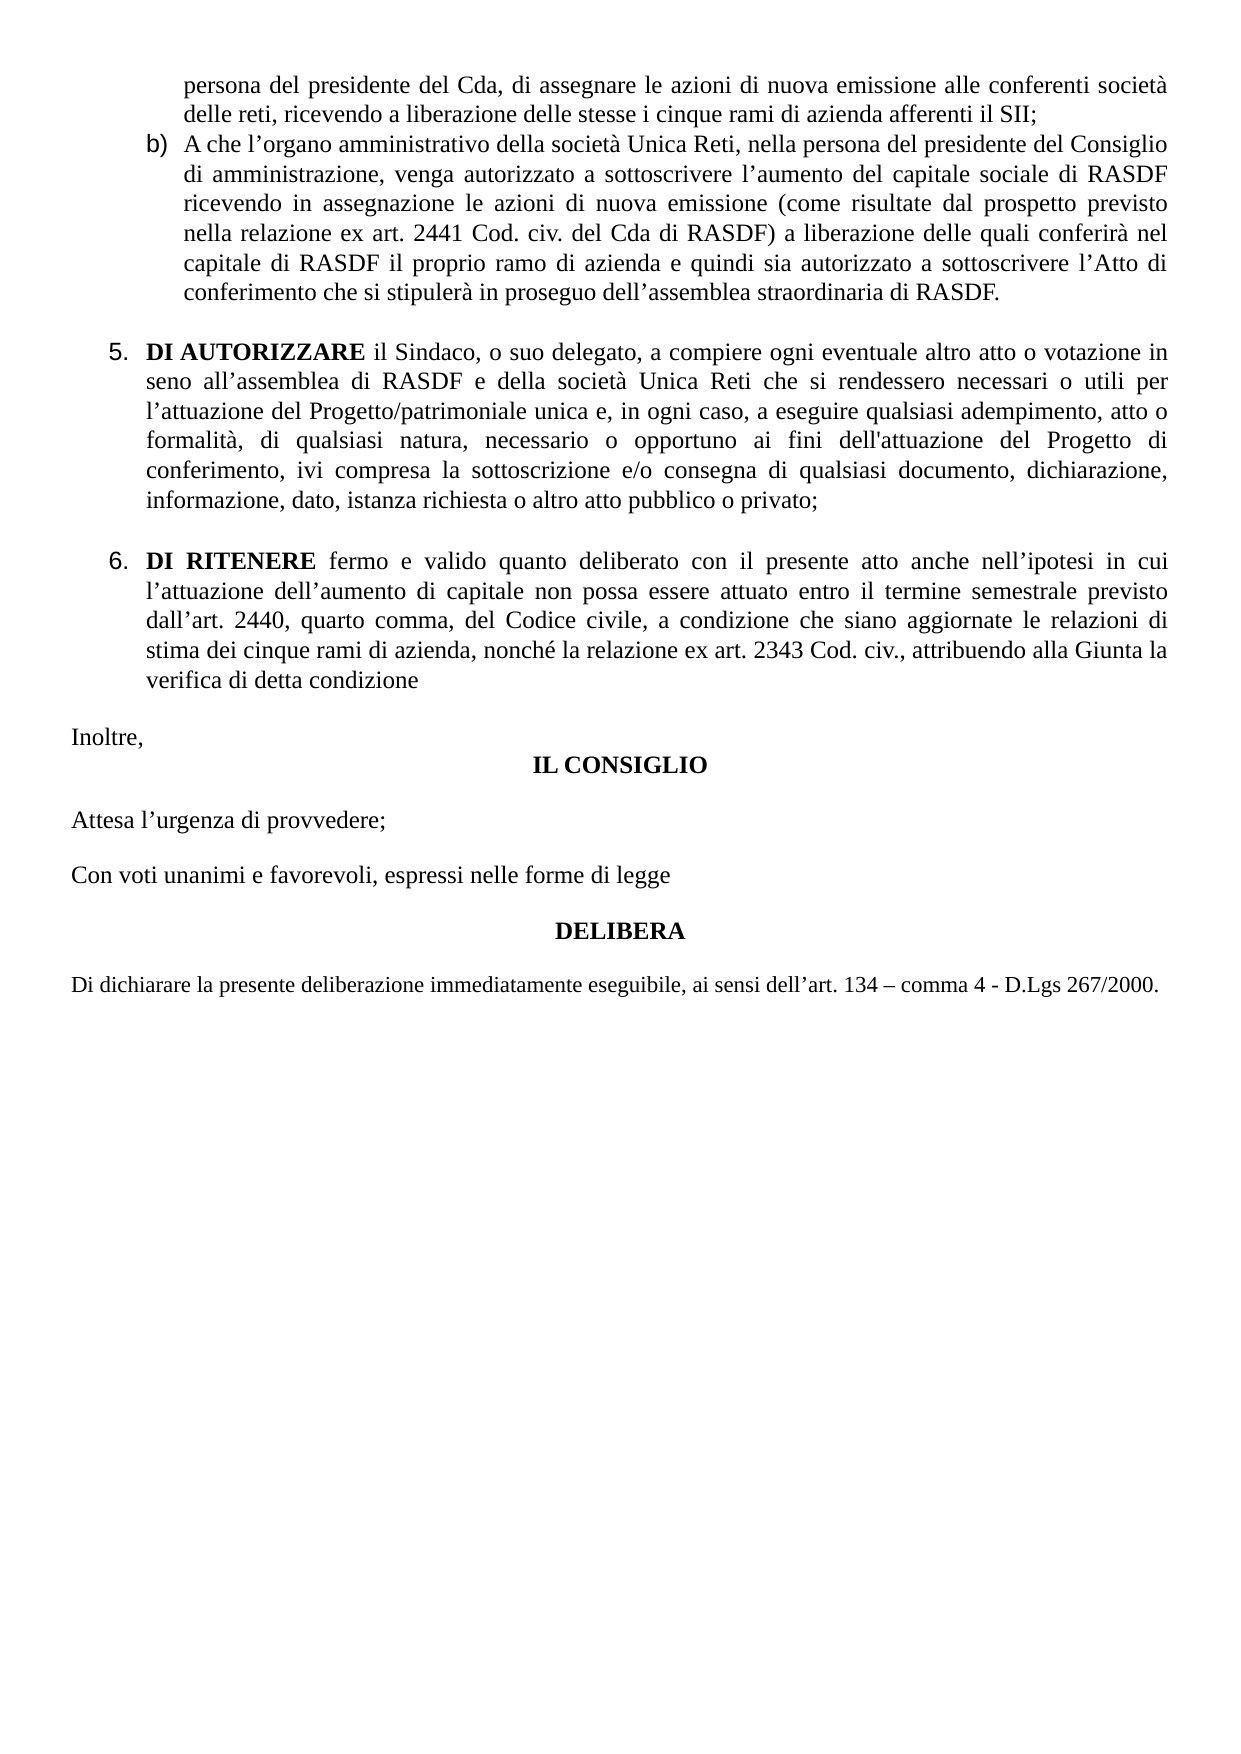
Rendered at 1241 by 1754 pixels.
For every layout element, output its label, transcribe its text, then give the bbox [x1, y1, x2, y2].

text Con voti unanimi e favorevoli, espressi nelle forme di legge [71, 862, 1169, 889]
list DI AUTORIZZARE il Sindaco, o suo delegato, a compiere ogni eventuale altro atto o votazione in seno all’assemblea di RASDF e della società Unica Reti che si rendessero necessari o utili per l’attuazione del Progetto/patrimoniale unica e, in ogni caso, a eseguire qualsiasi adempimento, atto o formalità, di qualsiasi natura, necessario o opportuno ai fini dell'attuazione del Progetto di conferimento, ivi compresa la sottoscrizione e/o consegna di qualsiasi documento, dichiarazione, informazione, dato, istanza richiesta o altro atto pubblico o privato; [108, 338, 1169, 513]
text Inoltre, [71, 723, 1169, 751]
text Attesa l’urgenza di provvedere; [71, 806, 1169, 834]
list DI RITENERE fermo e valido quanto deliberato con il presente atto anche nell’ipotesi in cui l’attuazione dell’aumento di capitale non possa essere attuato entro il termine semestrale previsto dall’art. 2440, quarto comma, del Codice civile, a condizione che siano aggiornate le relazioni di stima dei cinque rami di azienda, nonché la relazione ex art. 2343 Cod. civ., attribuendo alla Giunta la verifica di detta condizione [108, 547, 1169, 693]
list A che l’organo amministrativo della società Unica Reti, nella persona del presidente del Consiglio di amministrazione, venga autorizzato a sottoscrivere l’aumento del capitale sociale di RASDF ricevendo in assegnazione le azioni di nuova emissione (come risultate dal prospetto previsto nella relazione ex art. 2441 Cod. civ. del Cda di RASDF) a liberazione delle quali conferirà nel capitale di RASDF il proprio ramo di azienda e quindi sia autorizzato a sottoscrivere l’Atto di conferimento che si stipulerà in proseguo dell’assemblea straordinaria di RASDF. [146, 130, 1169, 306]
text IL CONSIGLIO [71, 751, 1169, 778]
text DELIBERA [71, 917, 1169, 945]
list persona del presidente del Cda, di assegnare le azioni di nuova emissione alle conferenti società delle reti, ricevendo a liberazione delle stesse i cinque rami di azienda afferenti il SII; [146, 71, 1169, 128]
text Di dichiarare la presente deliberazione immediatamente eseguibile, ai sensi dell’art. 134 – comma 4 - D.Lgs 267/2000. [71, 972, 1169, 998]
